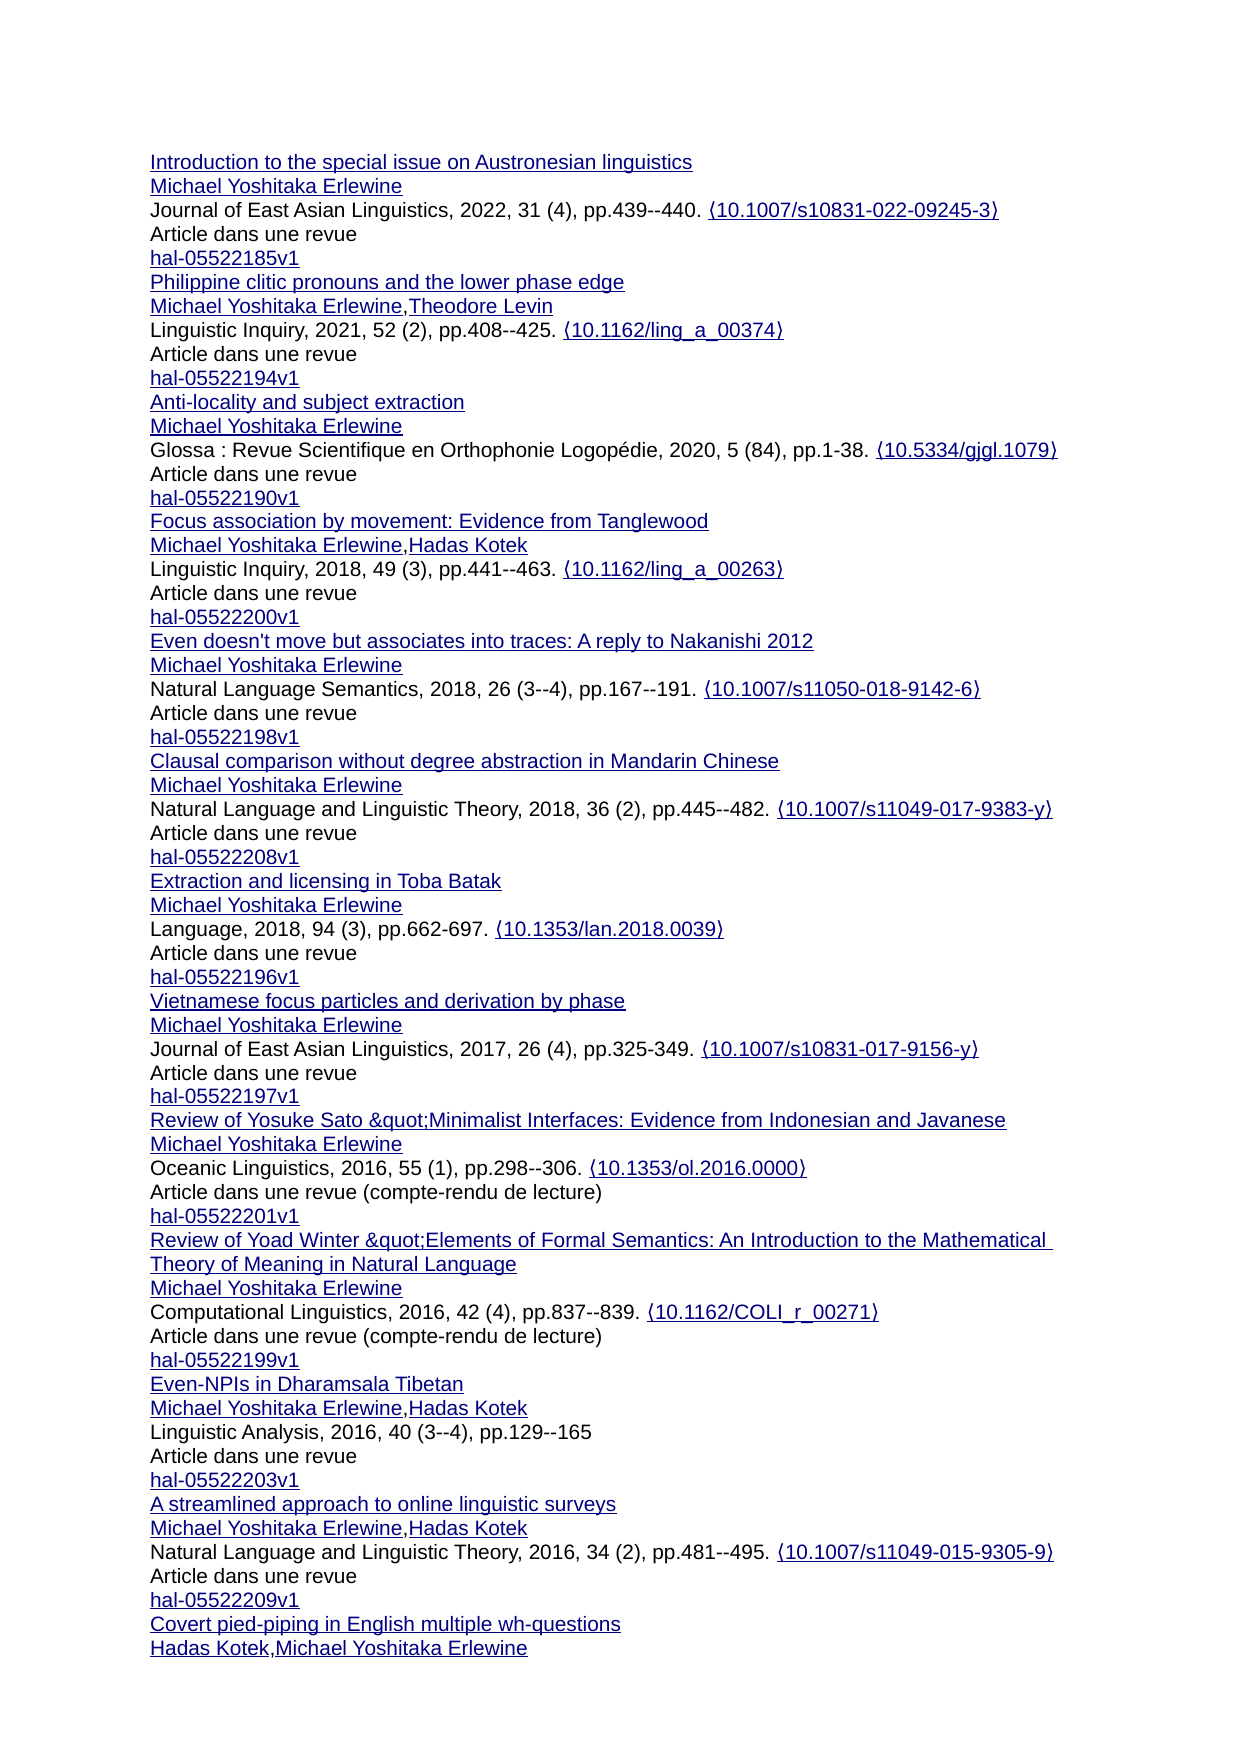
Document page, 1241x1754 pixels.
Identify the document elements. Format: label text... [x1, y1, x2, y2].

table_cell Focus association by movement: Evidence from Tanglewood Michael Yoshitaka Erlewine,Hadas Kotek Linguistic Inquiry, 2018, 49 (3), pp.441--463. ⟨10.1162/ling_a_00263⟩ Article dans une revue hal-05522200v1 [150, 509, 1090, 629]
table_cell Review of Yoad Winter &quot;Elements of Formal Semantics: An Introduction to the Mathematical Theory of Meaning in Natural Language Michael Yoshitaka Erlewine Computational Linguistics, 2016, 42 (4), pp.837--839. ⟨10.1162/COLI_r_00271⟩ Article dans une revue (compte-rendu de lecture) hal-05522199v1 [150, 1228, 1090, 1372]
table_cell A streamlined approach to online linguistic surveys Michael Yoshitaka Erlewine,Hadas Kotek Natural Language and Linguistic Theory, 2016, 34 (2), pp.481--495. ⟨10.1007/s11049-015-9305-9⟩ Article dans une revue hal-05522209v1 [150, 1492, 1090, 1611]
table_cell Philippine clitic pronouns and the lower phase edge Michael Yoshitaka Erlewine,Theodore Levin Linguistic Inquiry, 2021, 52 (2), pp.408--425. ⟨10.1162/ling_a_00374⟩ Article dans une revue hal-05522194v1 [150, 270, 1090, 389]
table_cell Extraction and licensing in Toba Batak Michael Yoshitaka Erlewine Language, 2018, 94 (3), pp.662-697. ⟨10.1353/lan.2018.0039⟩ Article dans une revue hal-05522196v1 [150, 869, 1090, 988]
table_cell Vietnamese focus particles and derivation by phase Michael Yoshitaka Erlewine Journal of East Asian Linguistics, 2017, 26 (4), pp.325-349. ⟨10.1007/s10831-017-9156-y⟩ Article dans une revue hal-05522197v1 [150, 989, 1090, 1108]
table_cell Even-NPIs in Dharamsala Tibetan Michael Yoshitaka Erlewine,Hadas Kotek Linguistic Analysis, 2016, 40 (3--4), pp.129--165 Article dans une revue hal-05522203v1 [150, 1372, 1090, 1492]
table_cell Covert pied-piping in English multiple wh-questions Hadas Kotek,Michael Yoshitaka Erlewine [150, 1611, 1090, 1659]
table_cell Introduction to the special issue on Austronesian linguistics Michael Yoshitaka Erlewine Journal of East Asian Linguistics, 2022, 31 (4), pp.439--440. ⟨10.1007/s10831-022-09245-3⟩ Article dans une revue hal-05522185v1 [150, 150, 1090, 270]
table_cell Clausal comparison without degree abstraction in Mandarin Chinese Michael Yoshitaka Erlewine Natural Language and Linguistic Theory, 2018, 36 (2), pp.445--482. ⟨10.1007/s11049-017-9383-y⟩ Article dans une revue hal-05522208v1 [150, 749, 1090, 869]
table_cell Anti-locality and subject extraction Michael Yoshitaka Erlewine Glossa : Revue Scientifique en Orthophonie Logopédie, 2020, 5 (84), pp.1-38. ⟨10.5334/gjgl.1079⟩ Article dans une revue hal-05522190v1 [150, 390, 1090, 509]
table_cell Review of Yosuke Sato &quot;Minimalist Interfaces: Evidence from Indonesian and Javanese Michael Yoshitaka Erlewine Oceanic Linguistics, 2016, 55 (1), pp.298--306. ⟨10.1353/ol.2016.0000⟩ Article dans une revue (compte-rendu de lecture) hal-05522201v1 [150, 1108, 1090, 1228]
table_cell Even doesn't move but associates into traces: A reply to Nakanishi 2012 Michael Yoshitaka Erlewine Natural Language Semantics, 2018, 26 (3--4), pp.167--191. ⟨10.1007/s11050-018-9142-6⟩ Article dans une revue hal-05522198v1 [150, 629, 1090, 749]
